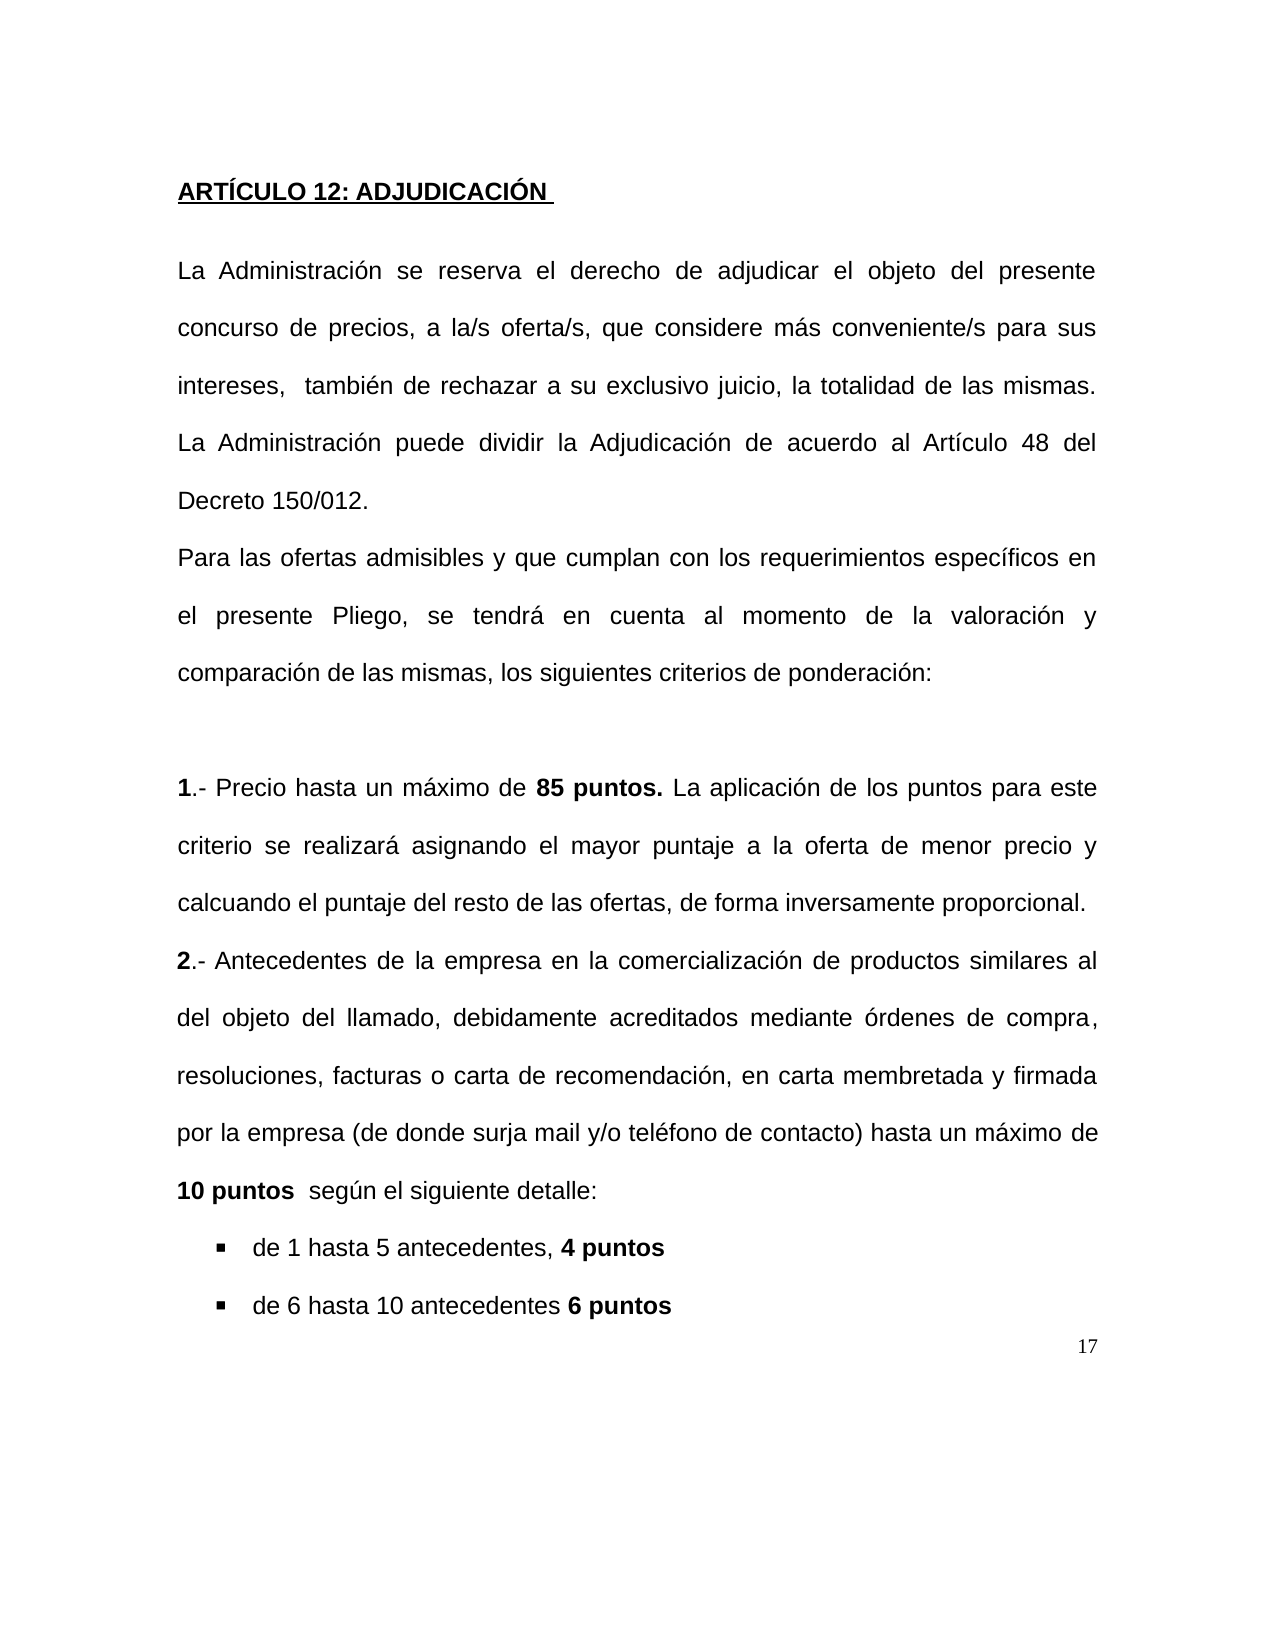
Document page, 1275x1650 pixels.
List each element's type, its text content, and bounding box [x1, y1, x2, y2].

text La Administración se reserva el derecho de adjudicar el objeto del presente concurso de precios, a la/s oferta/s, que considere más conveniente/s para sus intereses, también de rechazar a su exclusivo juicio, la totalidad de las mismas. La Administración puede dividir la Adjudicación de acuerdo al Artículo 48 del Decreto 150/012. [177, 256, 1098, 514]
list de 6 hasta 10 antecedentes 6 puntos [215, 1291, 1098, 1320]
text 1.- Precio hasta un máximo de 85 puntos. La aplicación de los puntos para este criterio se realizará asignando el mayor puntaje a la oferta de menor precio y calcuando el puntaje del resto de las ofertas, de forma inversamente proporcional. [177, 773, 1098, 917]
text 2.- Antecedentes de la empresa en la comercialización de productos similares al del objeto del llamado, debidamente acreditados mediante órdenes de compra, resoluciones, facturas o carta de recomendación, en carta membretada y firmada por la empresa (de donde surja mail y/o teléfono de contacto) hasta un máximo de 10 puntos según el siguiente detalle: [177, 946, 1098, 1204]
text Para las ofertas admisibles y que cumplan con los requerimientos específicos en el presente Pliego, se tendrá en cuenta al momento de la valoración y comparación de las mismas, los siguientes criterios de ponderación: [177, 543, 1098, 687]
subtitle ARTÍCULO 12: ADJUDICACIÓN [177, 177, 1098, 206]
list de 1 hasta 5 antecedentes, 4 puntos [215, 1233, 1098, 1262]
